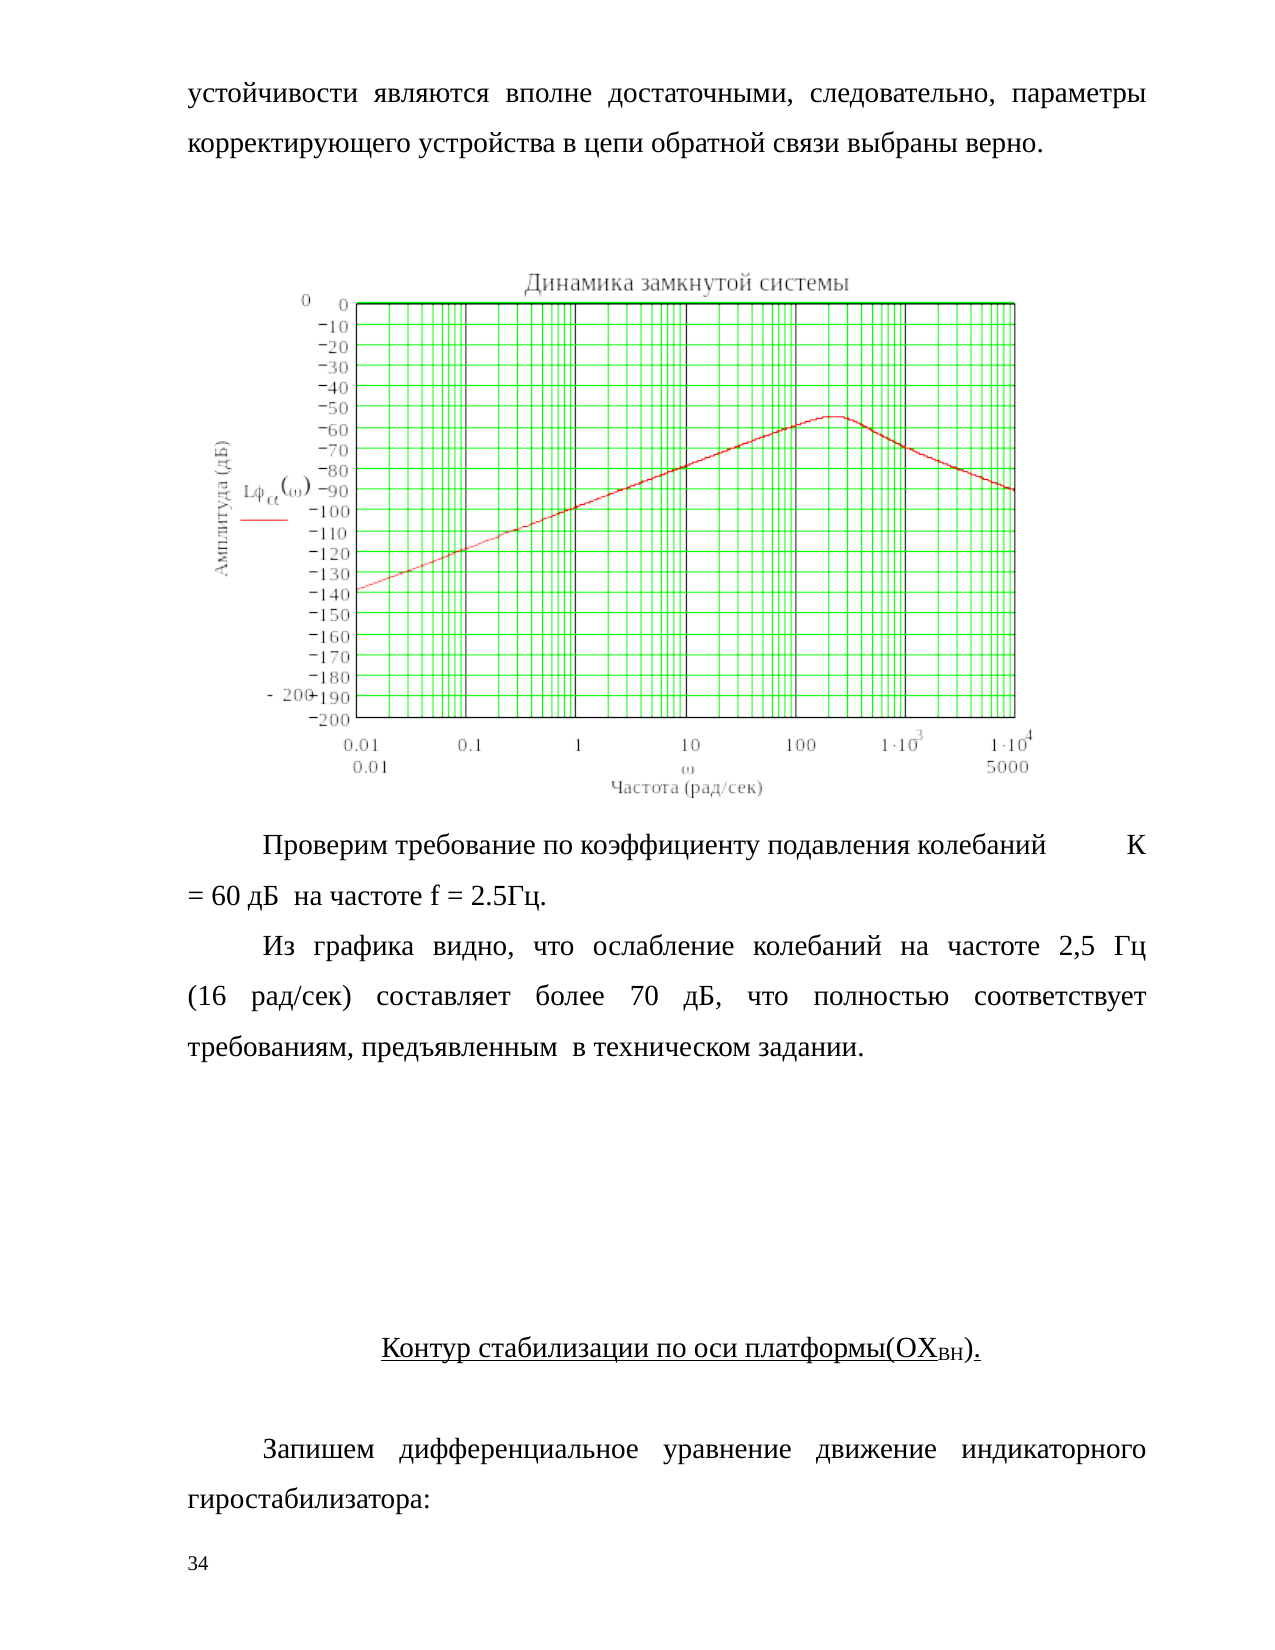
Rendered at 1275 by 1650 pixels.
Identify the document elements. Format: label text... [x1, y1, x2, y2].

text Из графика видно, что ослабление колебаний на частоте 2,5 Гц (16 рад/сек) составляет более 70 дБ, что полностью соответствует требованиям, предъявленным в техническом задании. [187, 928, 1147, 1062]
text Контур стабилизации по оси платформы(OXВН). [187, 1331, 1147, 1364]
text Проверим требование по коэффициенту подавления колебаний К = 60 дБ на частоте f = 2.5Гц. [187, 226, 1147, 911]
text устойчивости являются вполне достаточными, следовательно, параметры корректирующего устройства в цепи обратной связи выбраны верно. [187, 75, 1147, 159]
text Запишем дифференциальное уравнение движение индикаторного гиростабилизатора: [187, 1431, 1147, 1515]
